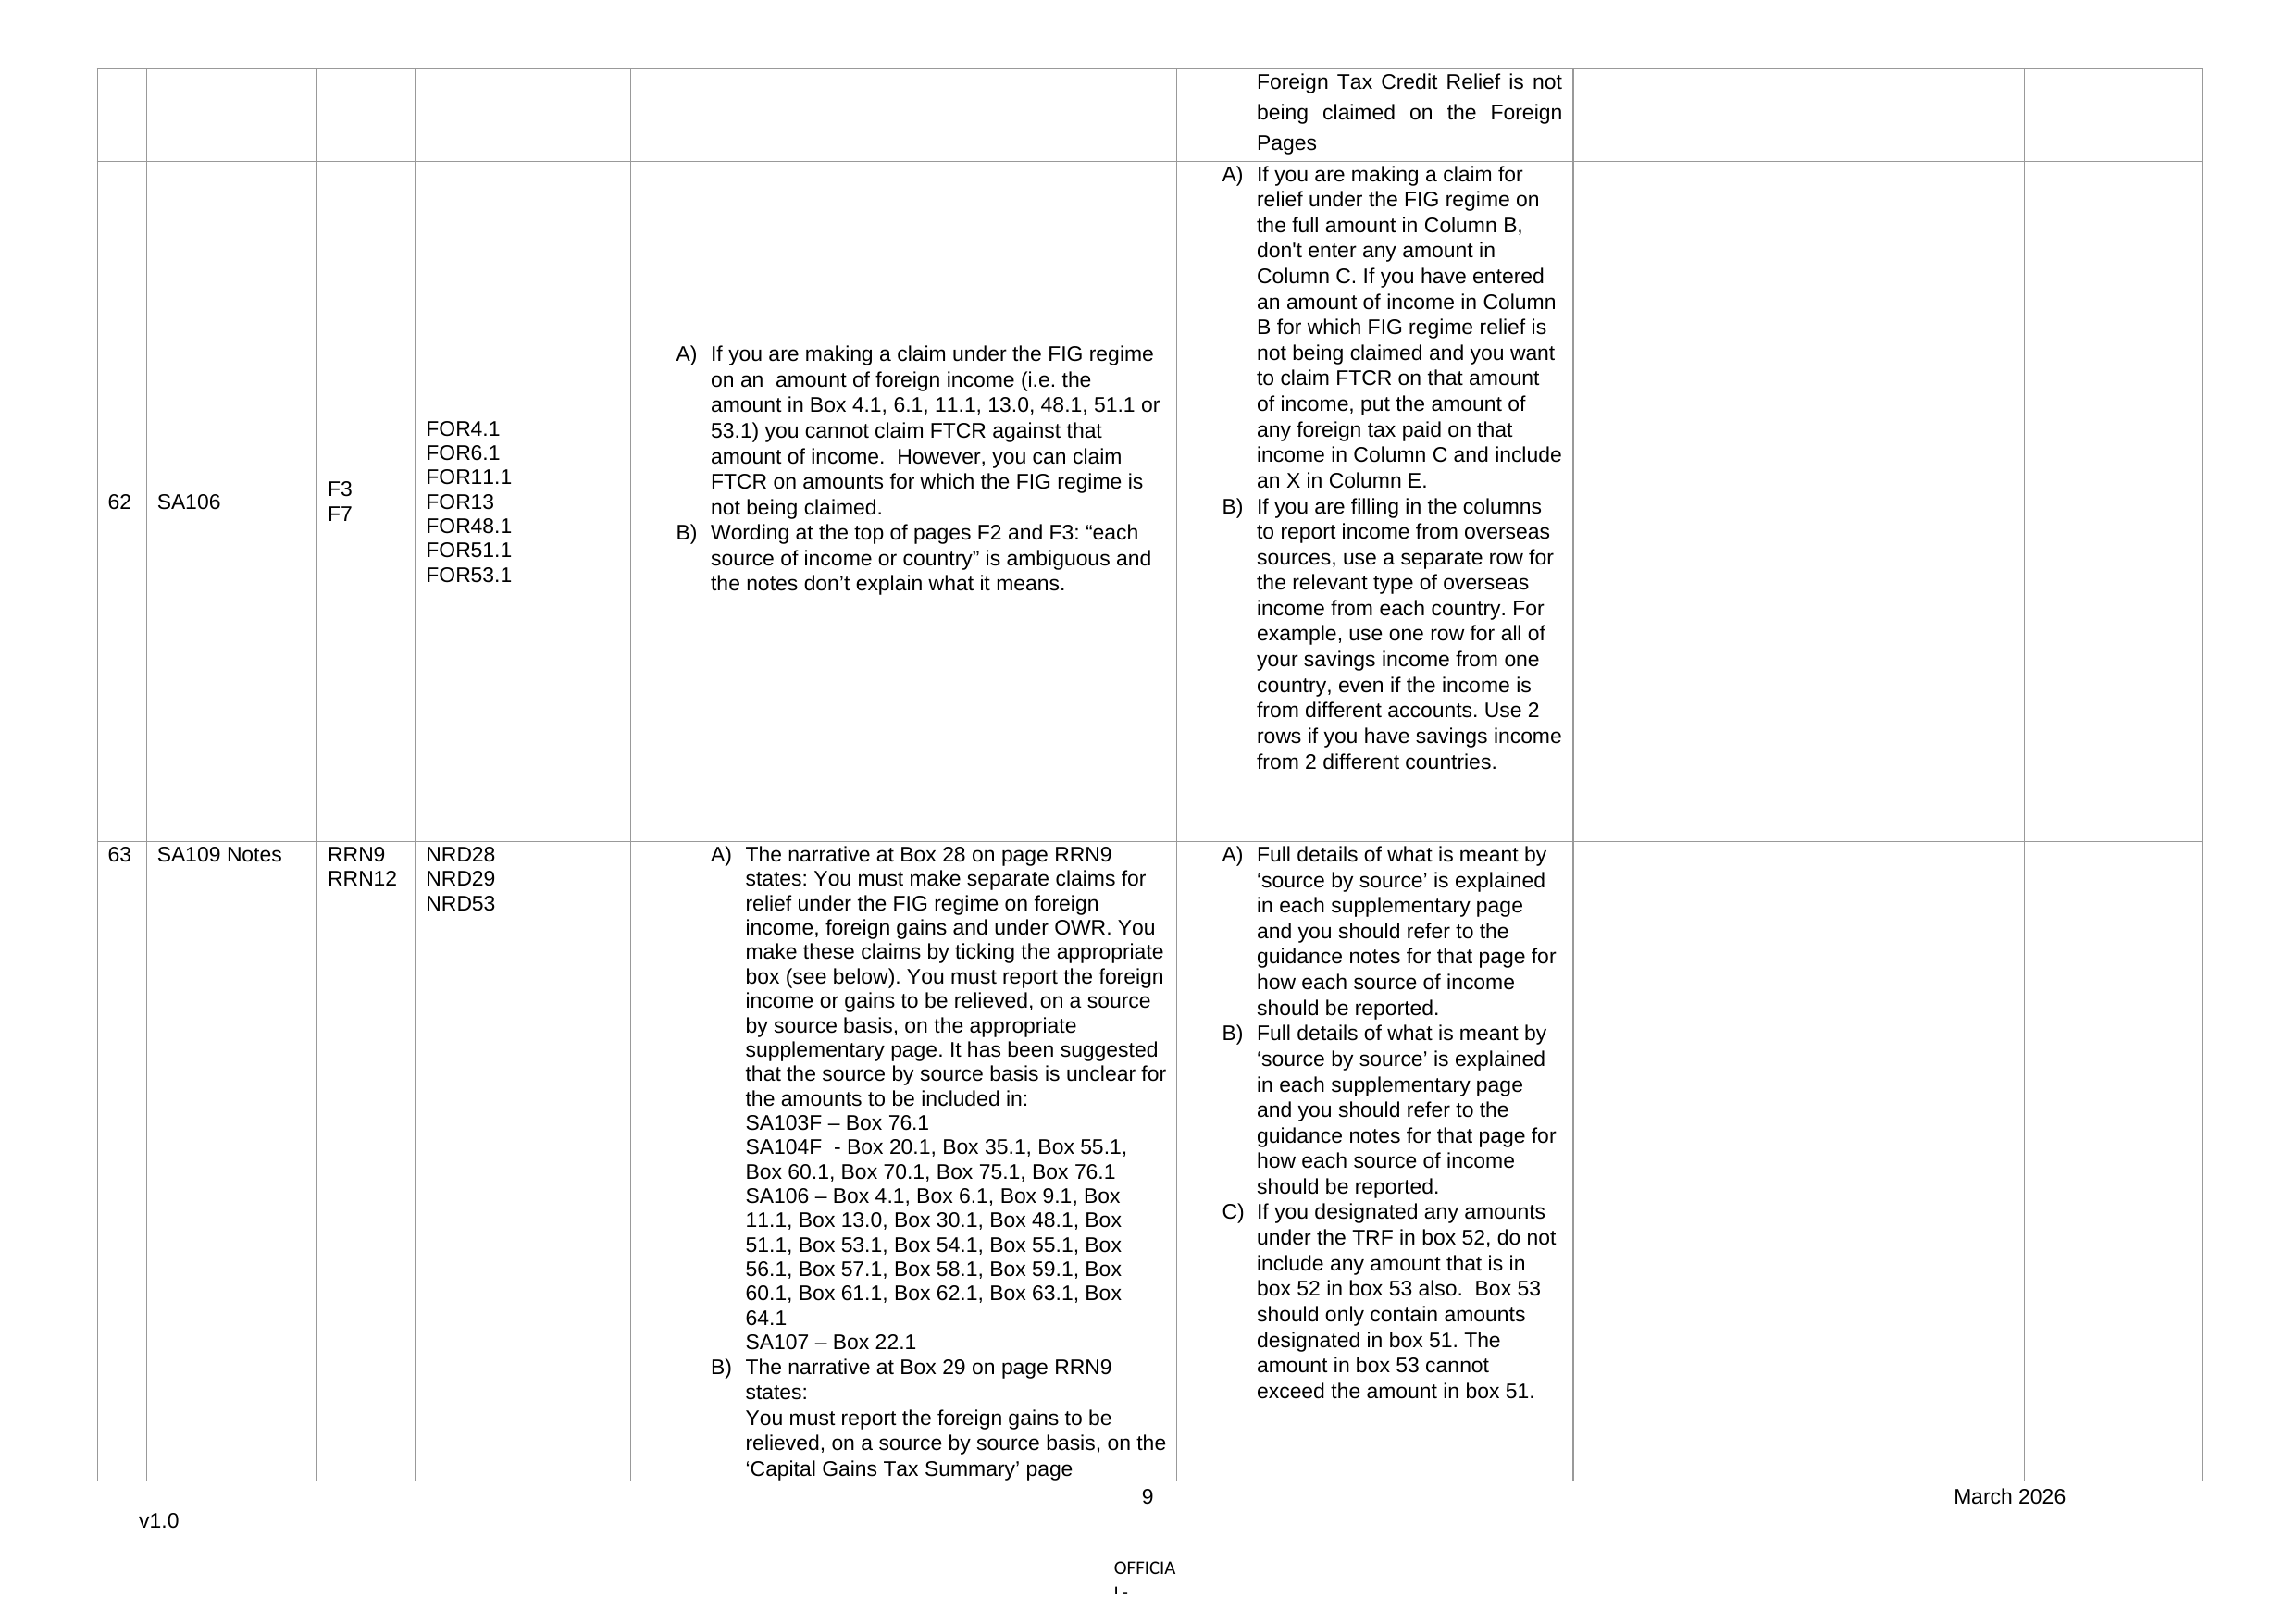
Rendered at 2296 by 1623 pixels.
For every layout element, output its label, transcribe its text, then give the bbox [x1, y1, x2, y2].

table_cell [1574, 842, 2024, 1481]
table_cell If you are making a claim under the FIG regime on an amount of foreign income (i.e. the amount in Box 4.1, 6.1, 11.1, 13.0, 48.1, 51.1 or 53.1) you cannot claim FTCR against that amount of income. However, you can claim FTCR on amounts for which the FIG regime is not being claimed. Wording at the top of pages F2 and F3: “each source of income or country” is ambiguous and the notes don’t explain what it means. [631, 162, 1176, 841]
table_cell [2025, 69, 2202, 160]
table_cell [1574, 69, 2024, 160]
table_cell F3 F7 [317, 162, 415, 841]
table_cell [631, 69, 1176, 160]
table_cell [98, 69, 146, 160]
table_cell The narrative at Box 28 on page RRN9 states: You must make separate claims for relief under the FIG regime on foreign income, foreign gains and under OWR. You make these claims by ticking the appropriate box (see below). You must report the foreign income or gains to be relieved, on a source by source basis, on the appropriate supplementary page. It has been suggested that the source by source basis is unclear for the amounts to be included in: SA103F – Box 76.1 SA104F - Box 20.1, Box 35.1, Box 55.1, Box 60.1, Box 70.1, Box 75.1, Box 76.1 SA106 – Box 4.1, Box 6.1, Box 9.1, Box 11.1, Box 13.0, Box 30.1, Box 48.1, Box 51.1, Box 53.1, Box 54.1, Box 55.1, Box 56.1, Box 57.1, Box 58.1, Box 59.1, Box 60.1, Box 61.1, Box 62.1, Box 63.1, Box 64.1 SA107 – Box 22.1 The narrative at Box 29 on page RRN9 states: You must report the foreign gains to be relieved, on a source by source basis, on the ‘Capital Gains Tax Summary’ page [631, 842, 1176, 1481]
table_cell [317, 69, 415, 160]
table_cell SA109 Notes [147, 842, 316, 1481]
table_cell FOR4.1 FOR6.1 FOR11.1 FOR13 FOR48.1 FOR51.1 FOR53.1 [416, 162, 630, 841]
table_cell If you are making a claim for relief under the FIG regime on the full amount in Column B, don't enter any amount in Column C. If you have entered an amount of income in Column B for which FIG regime relief is not being claimed and you want to claim FTCR on that amount of income, put the amount of any foreign tax paid on that income in Column C and include an X in Column E. If you are filling in the columns to report income from overseas sources, use a separate row for the relevant type of overseas income from each country. For example, use one row for all of your savings income from one country, even if the income is from different accounts. Use 2 rows if you have savings income from 2 different countries. [1177, 162, 1572, 841]
table_cell [2025, 162, 2202, 841]
table_cell Full details of what is meant by ‘source by source’ is explained in each supplementary page and you should refer to the guidance notes for that page for how each source of income should be reported. Full details of what is meant by ‘source by source’ is explained in each supplementary page and you should refer to the guidance notes for that page for how each source of income should be reported. If you designated any amounts under the TRF in box 52, do not include any amount that is in box 52 in box 53 also. Box 53 should only contain amounts designated in box 51. The amount in box 53 cannot exceed the amount in box 51. [1177, 842, 1572, 1481]
table_cell RRN9 RRN12 [317, 842, 415, 1481]
table_cell [1574, 162, 2024, 841]
table_cell SA106 [147, 162, 316, 841]
table_cell [416, 69, 630, 160]
table_cell [2025, 842, 2202, 1481]
table_cell 63 [98, 842, 146, 1481]
table_cell [147, 69, 316, 160]
table_cell 62 [98, 162, 146, 841]
table_cell NRD28 NRD29 NRD53 [416, 842, 630, 1481]
table_cell Foreign Tax Credit Relief is not being claimed on the Foreign Pages [1177, 69, 1572, 160]
